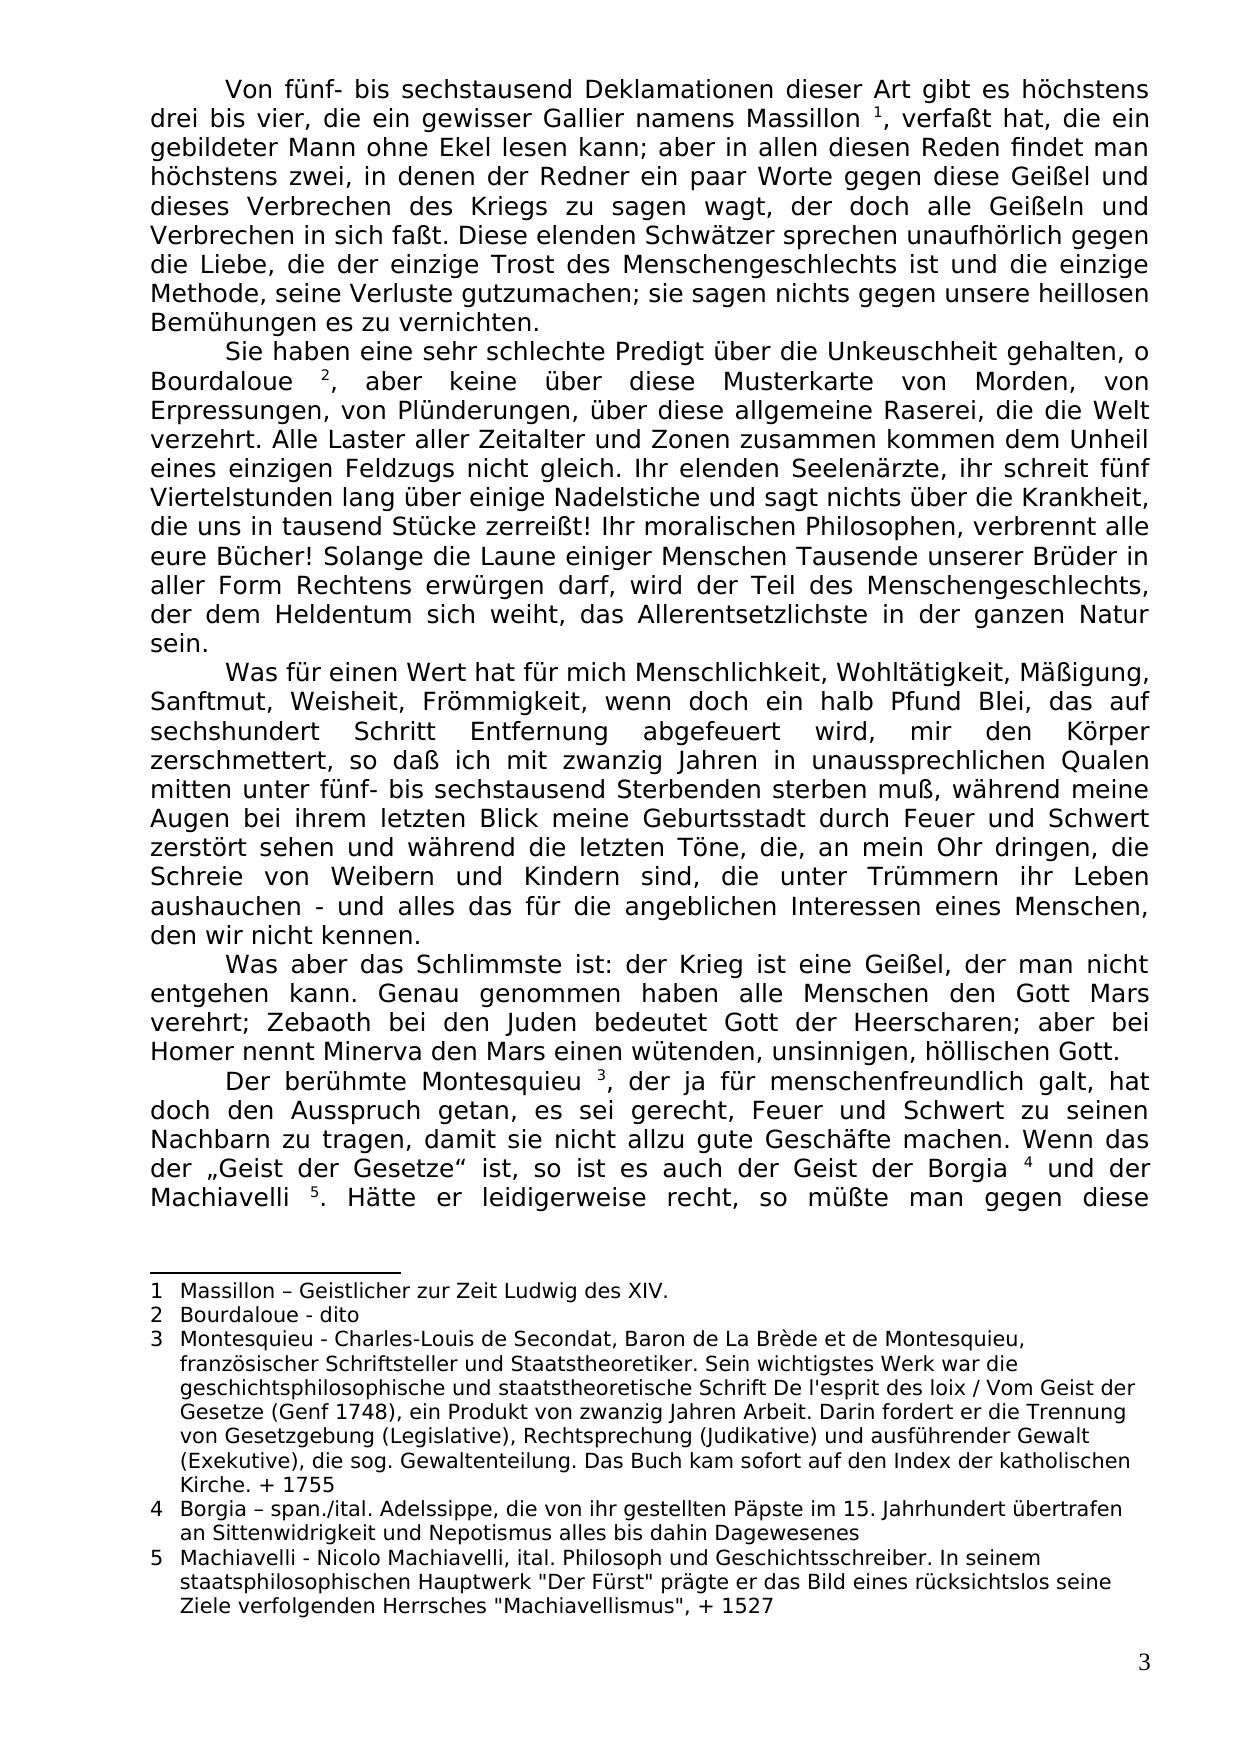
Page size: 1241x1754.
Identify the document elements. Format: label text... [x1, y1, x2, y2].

text Der berühmte Montesquieu , der ja für menschenfreundlich galt, hat doch den Ausspruch getan, es sei gerecht, Feuer und Schwert zu seinen Nachbarn zu tragen, damit sie nicht allzu gute Geschäfte machen. Wenn das der „Geist der Gesetze“ ist, so ist es auch der Geist der Borgia und der Machiavelli . Hätte er leidigerweise recht, so müßte man gegen diese [150, 1067, 1151, 1212]
text Bourdaloue - dito [150, 1303, 1151, 1327]
text Was für einen Wert hat für mich Menschlichkeit, Wohltätigkeit, Mäßigung, Sanftmut, Weisheit, Frömmigkeit, wenn doch ein halb Pfund Blei, das auf sechshundert Schritt Entfernung abgefeuert wird, mir den Körper zerschmettert, so daß ich mit zwanzig Jahren in unaussprechlichen Qualen mitten unter fünf- bis sechstausend Sterbenden sterben muß, während meine Augen bei ihrem letzten Blick meine Geburtsstadt durch Feuer und Schwert zerstört sehen und während die letzten Töne, die, an mein Ohr dringen, die Schreie von Weibern und Kindern sind, die unter Trümmern ihr Leben aushauchen - und alles das für die angeblichen Interessen eines Menschen, den wir nicht kennen. [150, 658, 1151, 950]
text Borgia – span./ital. Adelssippe, die von ihr gestellten Päpste im 15. Jahrhundert übertrafen an Sittenwidrigkeit und Nepotismus alles bis dahin Dagewesenes [150, 1497, 1151, 1546]
text Von fünf- bis sechstausend Deklamationen dieser Art gibt es höchstens drei bis vier, die ein gewisser Gallier namens Massillon , verfaßt hat, die ein gebildeter Mann ohne Ekel lesen kann; aber in allen diesen Reden findet man höchstens zwei, in denen der Redner ein paar Worte gegen diese Geißel und dieses Verbrechen des Kriegs zu sagen wagt, der doch alle Geißeln und Verbrechen in sich faßt. Diese elenden Schwätzer sprechen unaufhörlich gegen die Liebe, die der einzige Trost des Menschengeschlechts ist und die einzige Methode, seine Verluste gutzumachen; sie sagen nichts gegen unsere heillosen Bemühungen es zu vernichten. [150, 75, 1151, 337]
text Was aber das Schlimmste ist: der Krieg ist eine Geißel, der man nicht entgehen kann. Genau genommen haben alle Menschen den Gott Mars verehrt; Zebaoth bei den Juden bedeutet Gott der Heerscharen; aber bei Homer nennt Minerva den Mars einen wütenden, unsinnigen, höllischen Gott. [150, 950, 1151, 1067]
text Sie haben eine sehr schlechte Predigt über die Unkeuschheit gehalten, o Bourdaloue , aber keine über diese Musterkarte von Morden, von Erpressungen, von Plünderungen, über diese allgemeine Raserei, die die Welt verzehrt. Alle Laster aller Zeitalter und Zonen zusammen kommen dem Unheil eines einzigen Feldzugs nicht gleich. Ihr elenden Seelenärzte, ihr schreit fünf Viertelstunden lang über einige Nadelstiche und sagt nichts über die Krankheit, die uns in tausend Stücke zerreißt! Ihr moralischen Philosophen, verbrennt alle eure Bücher! Solange die Laune einiger Menschen Tausende unserer Brüder in aller Form Rechtens erwürgen darf, wird der Teil des Menschengeschlechts, der dem Heldentum sich weiht, das Allerentsetzlichste in der ganzen Natur sein. [150, 337, 1151, 658]
text Machiavelli - Nicolo Machiavelli, ital. Philosoph und Geschichtsschreiber. In seinem staatsphilosophischen Hauptwerk "Der Fürst" prägte er das Bild eines rücksichtslos seine Ziele verfolgenden Herrsches "Machiavellismus", + 1527 [150, 1546, 1151, 1618]
text Montesquieu - Charles-Louis de Secondat, Baron de La Brède et de Montesquieu, französischer Schriftsteller und Staatstheoretiker. Sein wichtigstes Werk war die geschichtsphilosophische und staatstheoretische Schrift De l'esprit des loix / Vom Geist der Gesetze (Genf 1748), ein Produkt von zwanzig Jahren Arbeit. Darin fordert er die Trennung von Gesetzgebung (Legislative), Rechtsprechung (Judikative) und ausführender Gewalt (Exekutive), die sog. Gewaltenteilung. Das Buch kam sofort auf den Index der katholischen Kirche. + 1755 [150, 1327, 1151, 1497]
text Massillon – Geistlicher zur Zeit Ludwig des XIV. [150, 1279, 1151, 1303]
